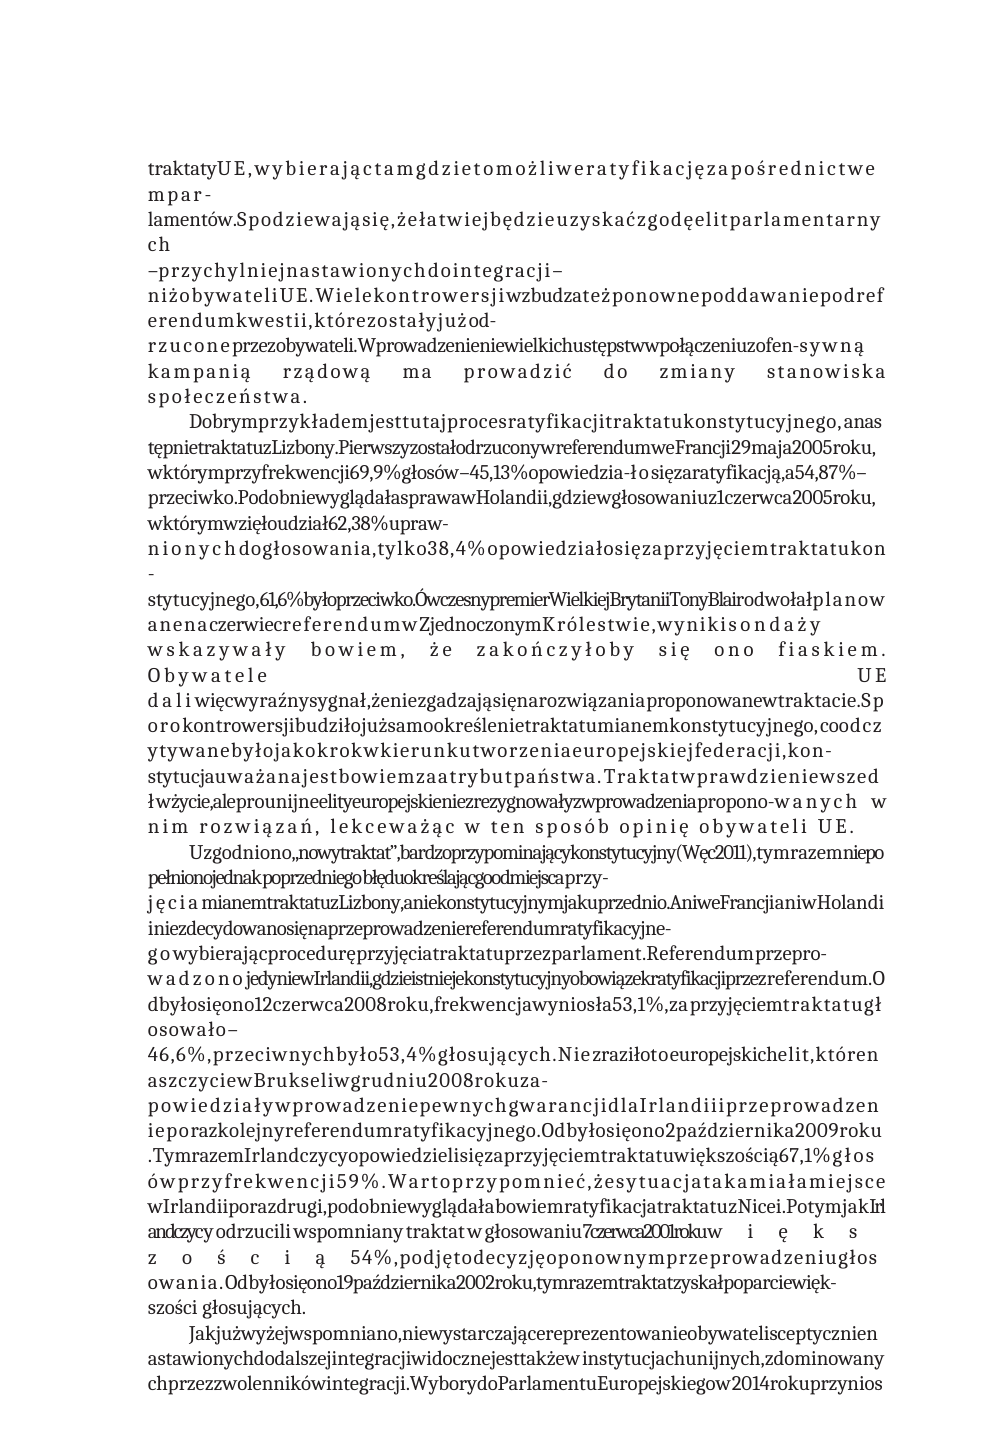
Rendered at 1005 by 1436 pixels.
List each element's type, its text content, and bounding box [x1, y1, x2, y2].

text Uzgodniono„nowytraktat”,bardzoprzypominającykonstytucyjny(Węc2011),tymrazemniepopełnionojednakpoprzedniegobłęduokreślającgoodmiejscaprzy-jęciamianemtraktatuzLizbony,aniekonstytucyjnymjakuprzednio.AniweFrancjianiwHolandiiniezdecydowanosięnaprzeprowadzeniereferendumratyfikacyjne-gowybierającproceduręprzyjęciatraktatuprzezparlament.Referendumprzepro-wadzonojedyniewIrlandii,gdzieistniejekonstytucyjnyobowiązekratyfikacjiprzezreferendum.Odbyłosięono12czerwca2008roku,frekwencjawyniosła53,1%,zaprzyjęciemtraktatugłosowało–46,6%,przeciwnychbyło53,4%głosujących.Niezraziłotoeuropejskichelit,którenaszczyciewBrukseliwgrudniu2008rokuza-powiedziaływprowadzeniepewnychgwarancjidlaIrlandiiiprzeprowadzenieporazkolejnyreferendumratyfikacyjnego.Odbyłosięono2października2009roku.TymrazemIrlandczycyopowiedzielisięzaprzyjęciemtraktatuwiększością67,1%głosówprzyfrekwencji59%.Wartoprzypomnieć,żesytuacjatakamiałamiejscewIrlandiiporazdrugi,podobniewyglądałabowiemratyfikacjatraktatuzNicei.PotymjakIrlandczycyodrzuciliwspomnianytraktatwgłosowaniu7czerwca2001rokuwiększością54%,podjętodecyzjęoponownymprzeprowadzeniugłosowania.Odbyłosięono19października2002roku,tymrazemtraktatzyskałpoparciewięk-szości głosujących. [148, 840, 886, 1320]
text –przychylniejnastawionychdointegracji–niżobywateliUE.Wielekontrowersjiwzbudzateżponownepoddawaniepodreferendumkwestii,którezostałyjużod-rzuconeprzezobywateli.Wprowadzenieniewielkichustępstwwpołączeniuzofen-sywną kampanią rządową ma prowadzić do zmiany stanowiska społeczeństwa. [148, 258, 886, 409]
text traktatyUE,wybierająctamgdzietomożliweratyfikacjęzapośrednictwempar-lamentów.Spodziewająsię,żełatwiejbędzieuzyskaćzgodęelitparlamentarnych [148, 157, 886, 257]
text Jakjużwyżejwspomniano,niewystarczającereprezentowanieobywatelisceptycznienastawionychdodalszejintegracjiwidocznejesttakżewinstytucjachunijnych,zdominowanychprzezzwolennikówintegracji.WyborydoParlamentuEuropejskiegow2014rokuprzynios [148, 1321, 886, 1396]
text Dobrymprzykłademjesttutajprocesratyfikacjitraktatukonstytucyjnego,anastępnietraktatuzLizbony.PierwszyzostałodrzuconywreferendumweFrancji29maja2005roku,wktórymprzyfrekwencji69,9%głosów–45,13%opowiedzia-łosięzaratyfikacją,a54,87%–przeciwko.PodobniewyglądałasprawawHolandii,gdziewgłosowaniuz1czerwca2005roku,wktórymwzięłoudział62,38%upraw-nionychdogłosowania,tylko38,4%opowiedziałosięzaprzyjęciemtraktatukon-stytucyjnego,61,6%byłoprzeciwko.ÓwczesnypremierWielkiejBrytaniiTonyBlairodwołałplanowanenaczerwiecreferendumwZjednoczonymKrólestwie,wynikisondaży wskazywały bowiem, że zakończyłoby się ono fiaskiem. Obywatele UE daliwięcwyraźnysygnał,żeniezgadzająsięnarozwiązaniaproponowanewtraktacie.Sporokontrowersjibudziłojużsamookreślenietraktatumianemkonstytucyjnego,coodczytywanebyłojakokrokwkierunkutworzeniaeuropejskiejfederacji,kon-stytucjauważanajestbowiemzaatrybutpaństwa.Traktatwprawdzieniewszedłwżycie,aleprounijneelityeuropejskieniezrezygnowałyzwprowadzeniapropono-wanych w nim rozwiązań, lekceważąc w ten sposób opinię obywateli UE. [148, 410, 886, 839]
